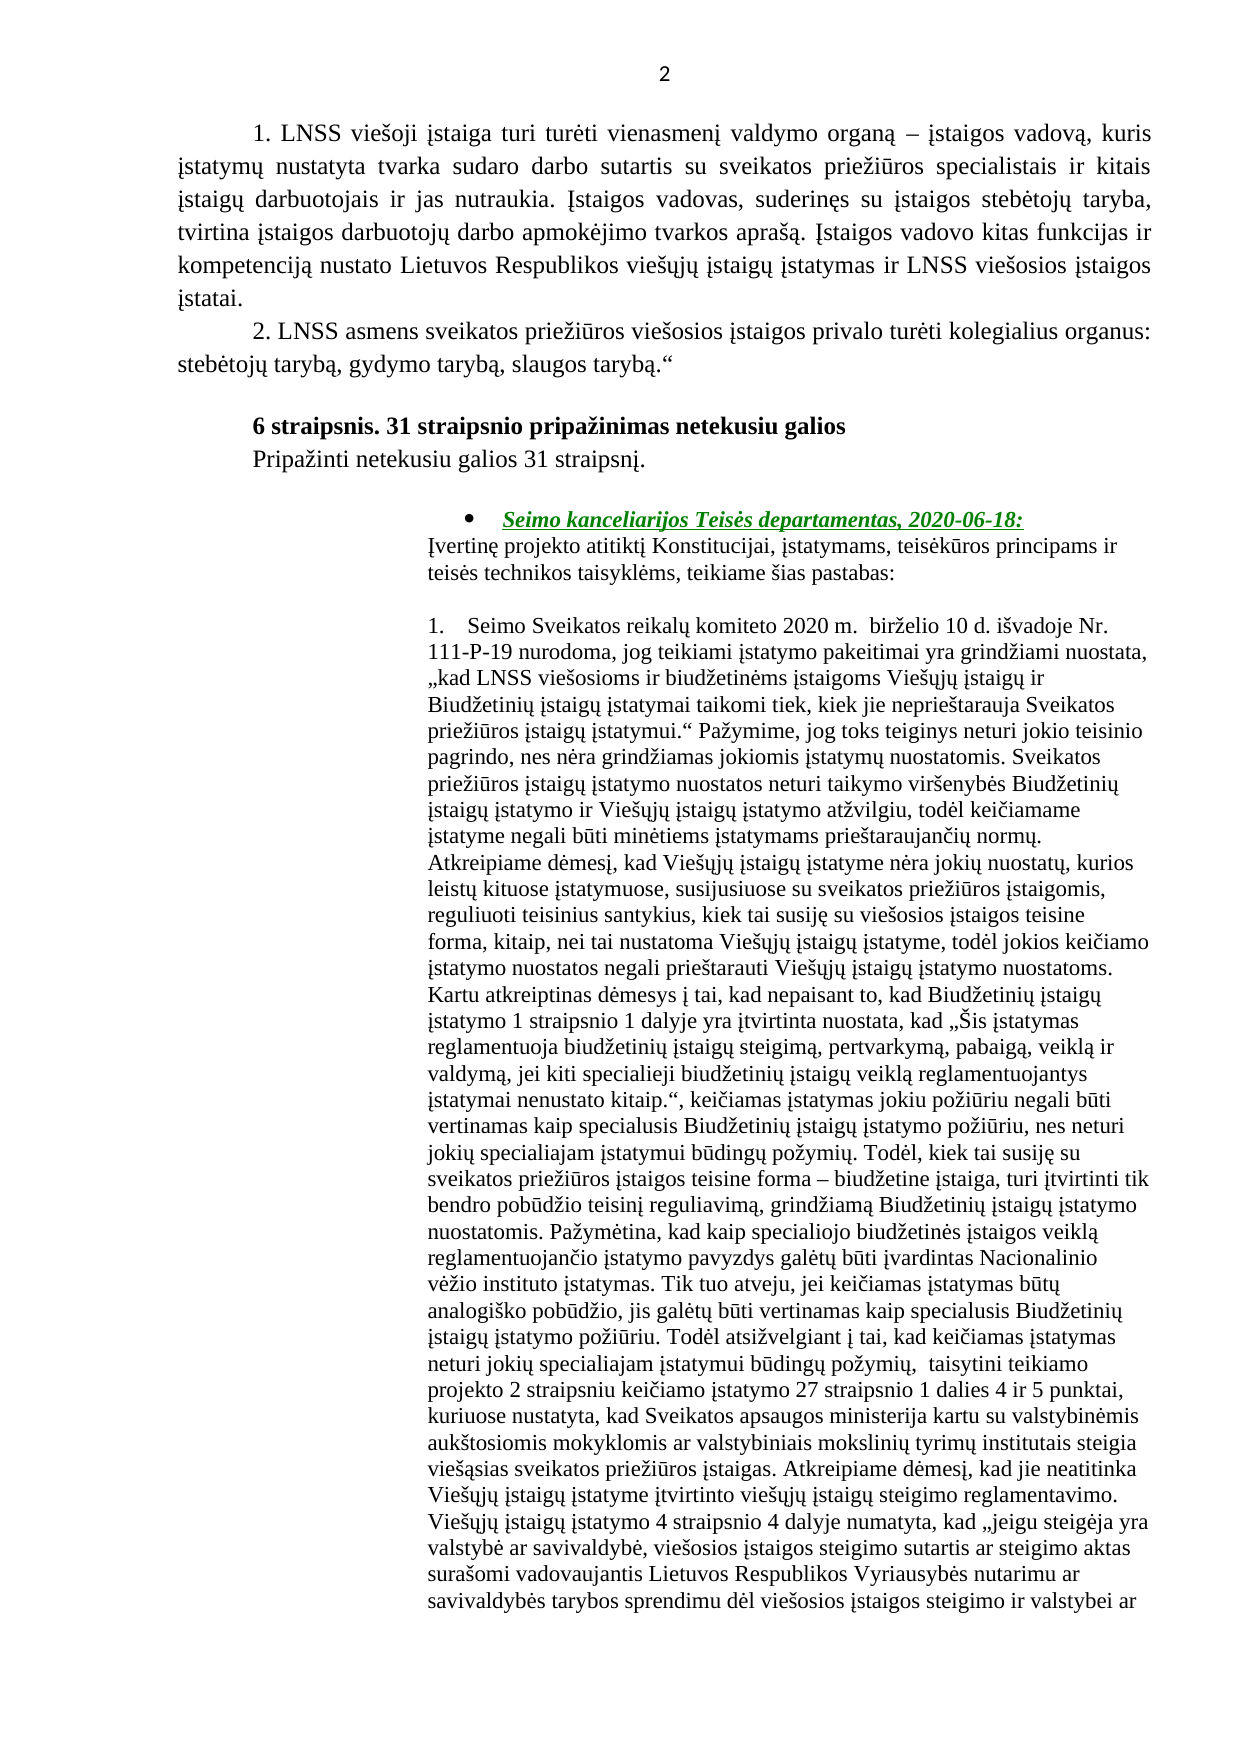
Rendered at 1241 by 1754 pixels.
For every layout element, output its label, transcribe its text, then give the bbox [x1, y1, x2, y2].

text 2. LNSS asmens sveikatos priežiūros viešosios įstaigos privalo turėti kolegialius organus: stebėtojų tarybą, gydymo tarybą, slaugos tarybą.“ [177, 316, 1152, 378]
text 1. Seimo Sveikatos reikalų komiteto 2020 m. birželio 10 d. išvadoje Nr. 111-P-19 nurodoma, jog teikiami įstatymo pakeitimai yra grindžiami nuostata, „kad LNSS viešosioms ir biudžetinėms įstaigoms Viešųjų įstaigų ir Biudžetinių įstaigų įstatymai taikomi tiek, kiek jie neprieštarauja Sveikatos priežiūros įstaigų įstatymui.“ Pažymime, jog toks teiginys neturi jokio teisinio pagrindo, nes nėra grindžiamas jokiomis įstatymų nuostatomis. Sveikatos priežiūros įstaigų įstatymo nuostatos neturi taikymo viršenybės Biudžetinių įstaigų įstatymo ir Viešųjų įstaigų įstatymo atžvilgiu, todėl keičiamame įstatyme negali būti minėtiems įstatymams prieštaraujančių normų. Atkreipiame dėmesį, kad Viešųjų įstaigų įstatyme nėra jokių nuostatų, kurios leistų kituose įstatymuose, susijusiuose su sveikatos priežiūros įstaigomis, reguliuoti teisinius santykius, kiek tai susiję su viešosios įstaigos teisine forma, kitaip, nei tai nustatoma Viešųjų įstaigų įstatyme, todėl jokios keičiamo įstatymo nuostatos negali prieštarauti Viešųjų įstaigų įstatymo nuostatoms. Kartu atkreiptinas dėmesys į tai, kad nepaisant to, kad Biudžetinių įstaigų įstatymo 1 straipsnio 1 dalyje yra įtvirtinta nuostata, kad „Šis įstatymas reglamentuoja biudžetinių įstaigų steigimą, pertvarkymą, pabaigą, veiklą ir valdymą, jei kiti specialieji biudžetinių įstaigų veiklą reglamentuojantys įstatymai nenustato kitaip.“, keičiamas įstatymas jokiu požiūriu negali būti vertinamas kaip specialusis Biudžetinių įstaigų įstatymo požiūriu, nes neturi jokių specialiajam įstatymui būdingų požymių. Todėl, kiek tai susiję su sveikatos priežiūros įstaigos teisine forma – biudžetine įstaiga, turi įtvirtinti tik bendro pobūdžio teisinį reguliavimą, grindžiamą Biudžetinių įstaigų įstatymo nuostatomis. Pažymėtina, kad kaip specialiojo biudžetinės įstaigos veiklą reglamentuojančio įstatymo pavyzdys galėtų būti įvardintas Nacionalinio vėžio instituto įstatymas. Tik tuo atveju, jei keičiamas įstatymas būtų analogiško pobūdžio, jis galėtų būti vertinamas kaip specialusis Biudžetinių įstaigų įstatymo požiūriu. Todėl atsižvelgiant į tai, kad keičiamas įstatymas neturi jokių specialiajam įstatymui būdingų požymių, taisytini teikiamo projekto 2 straipsniu keičiamo įstatymo 27 straipsnio 1 dalies 4 ir 5 punktai, kuriuose nustatyta, kad Sveikatos apsaugos ministerija kartu su valstybinėmis aukštosiomis mokyklomis ar valstybiniais mokslinių tyrimų institutais steigia viešąsias sveikatos priežiūros įstaigas. Atkreipiame dėmesį, kad jie neatitinka Viešųjų įstaigų įstatyme įtvirtinto viešųjų įstaigų steigimo reglamentavimo. Viešųjų įstaigų įstatymo 4 straipsnio 4 dalyje numatyta, kad „jeigu steigėja yra valstybė ar savivaldybė, viešosios įstaigos steigimo sutartis ar steigimo aktas surašomi vadovaujantis Lietuvos Respublikos Vyriausybės nutarimu ar savivaldybės tarybos sprendimu dėl viešosios įstaigos steigimo ir valstybei ar [427, 612, 1152, 1613]
text Įvertinę projekto atitiktį Konstitucijai, įstatymams, teisėkūros principams ir teisės technikos taisyklėms, teikiame šias pastabas: [427, 533, 1152, 585]
list Seimo kanceliarijos Teisės departamentas, 2020-06-18: [465, 506, 1152, 533]
text 6 straipsnis. 31 straipsnio pripažinimas netekusiu galios [177, 411, 1152, 440]
text Pripažinti netekusiu galios 31 straipsnį. [177, 444, 1152, 473]
text 1. LNSS viešoji įstaiga turi turėti vienasmenį valdymo organą – įstaigos vadovą, kuris įstatymų nustatyta tvarka sudaro darbo sutartis su sveikatos priežiūros specialistais ir kitais įstaigų darbuotojais ir jas nutraukia. Įstaigos vadovas, suderinęs su įstaigos stebėtojų taryba, tvirtina įstaigos darbuotojų darbo apmokėjimo tvarkos aprašą. Įstaigos vadovo kitas funkcijas ir kompetenciją nustato Lietuvos Respublikos viešųjų įstaigų įstatymas ir LNSS viešosios įstaigos įstatai. [177, 118, 1152, 312]
